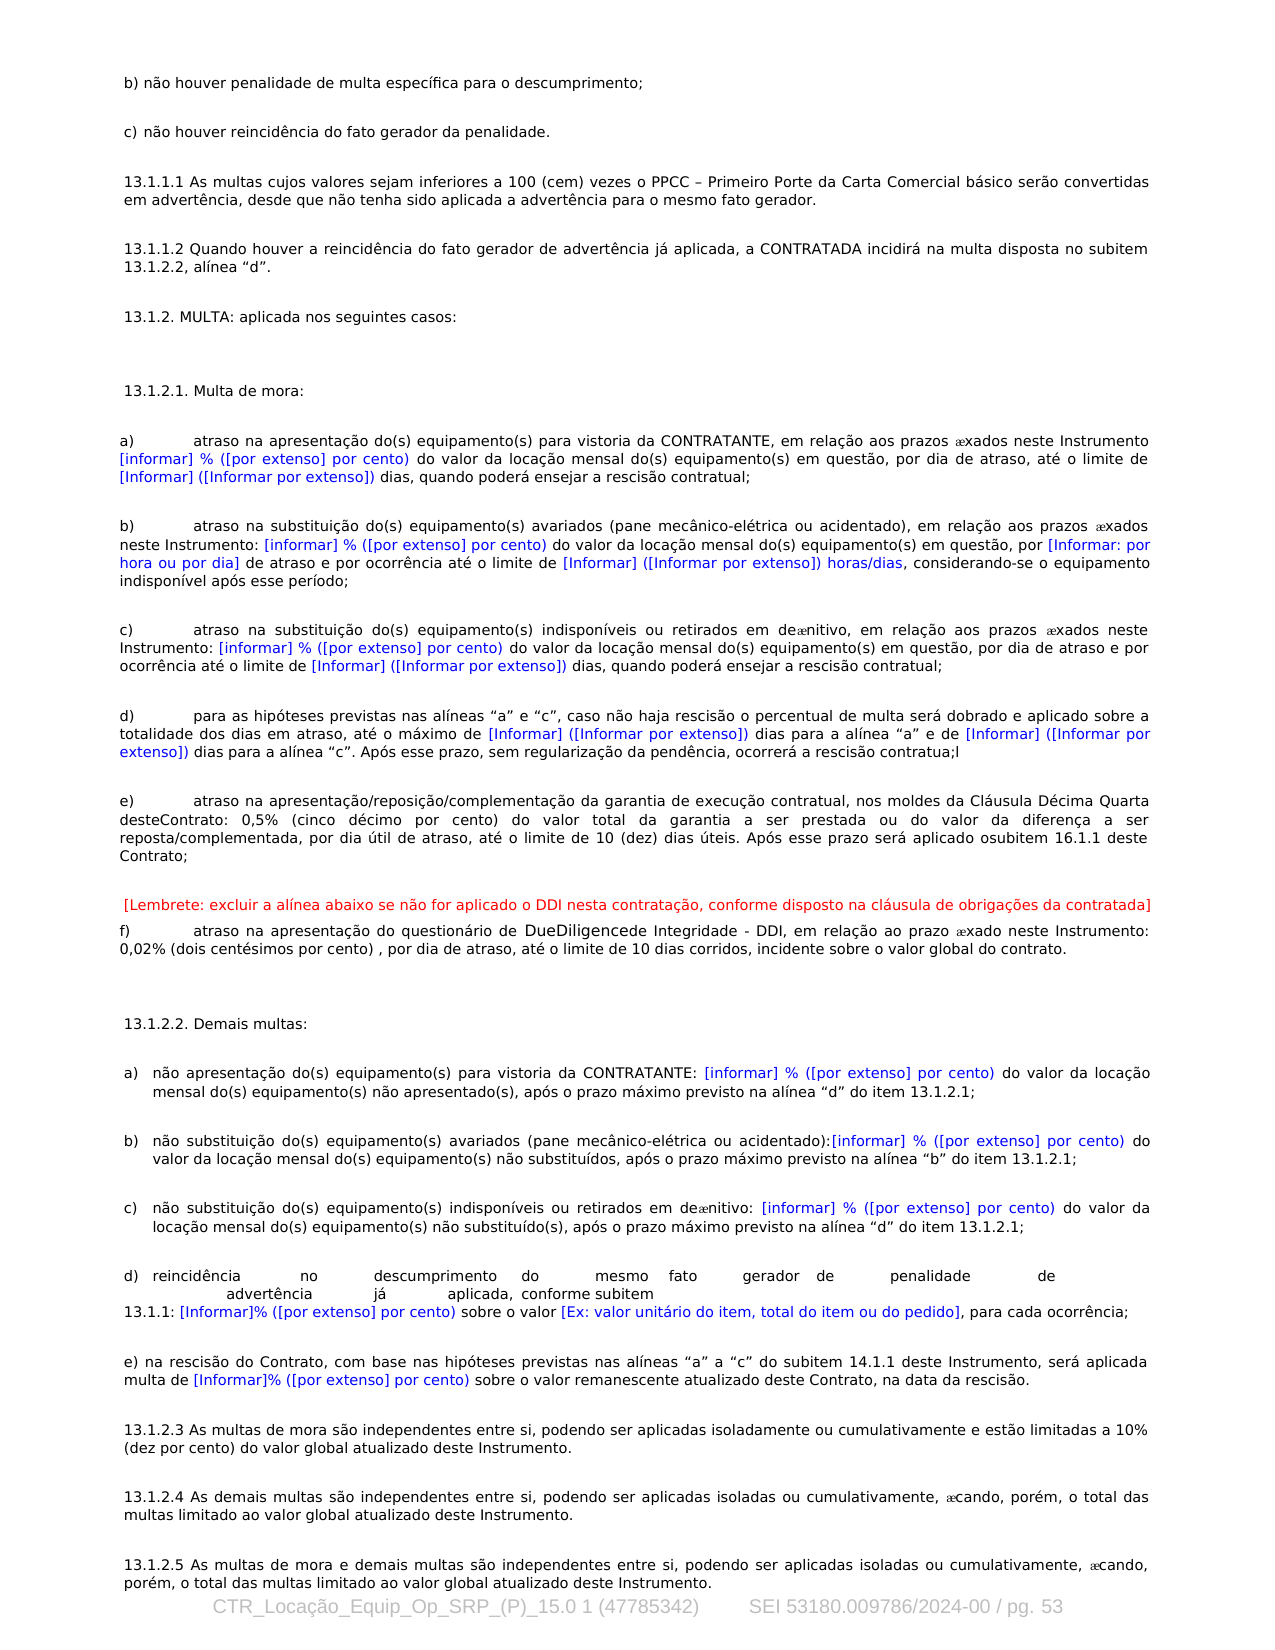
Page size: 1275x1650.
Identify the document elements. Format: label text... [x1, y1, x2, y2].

list não substituição do(s) equipamento(s) indisponíveis ou retirados em denitivo: [informar] % ([por extenso] por cento) do valor da locação mensal do(s) equipamento(s) não substituído(s), após o prazo máximo previsto na alínea “d” do item 13.1.2.1; [124, 1200, 1150, 1235]
text 13.1.1: [Informar]% ([por extenso] por cento) sobre o valor [Ex: valor unitário do item, total do item ou do pedido], para cada ocorrência; [124, 1304, 1167, 1321]
text 13.1.1.2 Quando houver a reincidência do fato gerador de advertência já aplicada, a CONTRATADA incidirá na multa disposta no subitem 13.1.2.2, alínea “d”. [124, 241, 1150, 276]
text e) na rescisão do Contrato, com base nas hipóteses previstas nas alíneas “a” a “c” do subitem 14.1.1 deste Instrumento, será aplicada multa de [Informar]% ([por extenso] por cento) sobre o valor remanescente atualizado deste Contrato, na data da rescisão. [124, 1354, 1150, 1389]
text 13.1.2. MULTA: aplicada nos seguintes casos: [124, 309, 1150, 326]
list não substituição do(s) equipamento(s) avariados (pane mecânico-elétrica ou acidentado):[informar] % ([por extenso] por cento) do valor da locação mensal do(s) equipamento(s) não substituídos, após o prazo máximo previsto na alínea “b” do item 13.1.2.1; [124, 1133, 1150, 1168]
text 13.1.2.1. Multa de mora: [124, 383, 1150, 400]
list não houver penalidade de multa específica para o descumprimento; [124, 75, 1150, 92]
text 13.1.2.5 As multas de mora e demais multas são independentes entre si, podendo ser aplicadas isoladas ou cumulativamente, cando, porém, o total das multas limitado ao valor global atualizado deste Instrumento. [124, 1556, 1150, 1592]
list atraso na apresentação do(s) equipamento(s) para vistoria da CONTRATANTE, em relação aos prazos xados neste Instrumento [informar] % ([por extenso] por cento) do valor da locação mensal do(s) equipamento(s) em questão, por dia de atraso, até o limite de [Informar] ([Informar por extenso]) dias, quando poderá ensejar a rescisão contratual; [119, 433, 1150, 486]
text 13.1.2.4 As demais multas são independentes entre si, podendo ser aplicadas isoladas ou cumulativamente, cando, porém, o total das multas limitado ao valor global atualizado deste Instrumento. [124, 1489, 1150, 1524]
text 13.1.1.1 As multas cujos valores sejam inferiores a 100 (cem) vezes o PPCC – Primeiro Porte da Carta Comercial básico serão convertidas em advertência, desde que não tenha sido aplicada a advertência para o mesmo fato gerador. [124, 174, 1150, 209]
list atraso na substituição do(s) equipamento(s) indisponíveis ou retirados em denitivo, em relação aos prazos xados neste Instrumento: [informar] % ([por extenso] por cento) do valor da locação mensal do(s) equipamento(s) em questão, por dia de atraso e por ocorrência até o limite de [Informar] ([Informar por extenso]) dias, quando poderá ensejar a rescisão contratual; [119, 622, 1150, 675]
list para as hipóteses previstas nas alíneas “a” e “c”, caso não haja rescisão o percentual de multa será dobrado e aplicado sobre a totalidade dos dias em atraso, até o máximo de [Informar] ([Informar por extenso]) dias para a alínea “a” e de [Informar] ([Informar por extenso]) dias para a alínea “c”. Após esse prazo, sem regularização da pendência, ocorrerá a rescisão contratua;l [119, 708, 1150, 761]
list não apresentação do(s) equipamento(s) para vistoria da CONTRATANTE: [informar] % ([por extenso] por cento) do valor da locação mensal do(s) equipamento(s) não apresentado(s), após o prazo máximo previsto na alínea “d” do item 13.1.2.1; [124, 1065, 1150, 1100]
list reincidência no descumprimento do mesmo fato gerador de penalidade de advertência já aplicada, conforme subitem [124, 1268, 1150, 1303]
text 13.1.2.2. Demais multas: [124, 1016, 1150, 1033]
list atraso na apresentação do questionário de DueDiligencede Integridade - DDI, em relação ao prazo xado neste Instrumento: 0,02% (dois centésimos por cento) , por dia de atraso, até o limite de 10 dias corridos, incidente sobre o valor global do contrato. [119, 922, 1150, 958]
list atraso na substituição do(s) equipamento(s) avariados (pane mecânico-elétrica ou acidentado), em relação aos prazos xados neste Instrumento: [informar] % ([por extenso] por cento) do valor da locação mensal do(s) equipamento(s) em questão, por [Informar: por hora ou por dia] de atraso e por ocorrência até o limite de [Informar] ([Informar por extenso]) horas/dias, considerando-se o equipamento indisponível após esse período; [119, 518, 1150, 590]
list atraso na apresentação/reposição/complementação da garantia de execução contratual, nos moldes da Cláusula Décima Quarta desteContrato: 0,5% (cinco décimo por cento) do valor total da garantia a ser prestada ou do valor da diferença a ser reposta/complementada, por dia útil de atraso, até o limite de 10 (dez) dias úteis. Após esse prazo será aplicado osubitem 16.1.1 deste Contrato; [119, 793, 1150, 865]
text 13.1.2.3 As multas de mora são independentes entre si, podendo ser aplicadas isoladamente ou cumulativamente e estão limitadas a 10% (dez por cento) do valor global atualizado deste Instrumento. [124, 1421, 1150, 1457]
list não houver reincidência do fato gerador da penalidade. [124, 124, 1150, 141]
text [Lembrete: excluir a alínea abaixo se não for aplicado o DDI nesta contratação, conforme disposto na cláusula de obrigações da contratada] [124, 897, 1167, 914]
